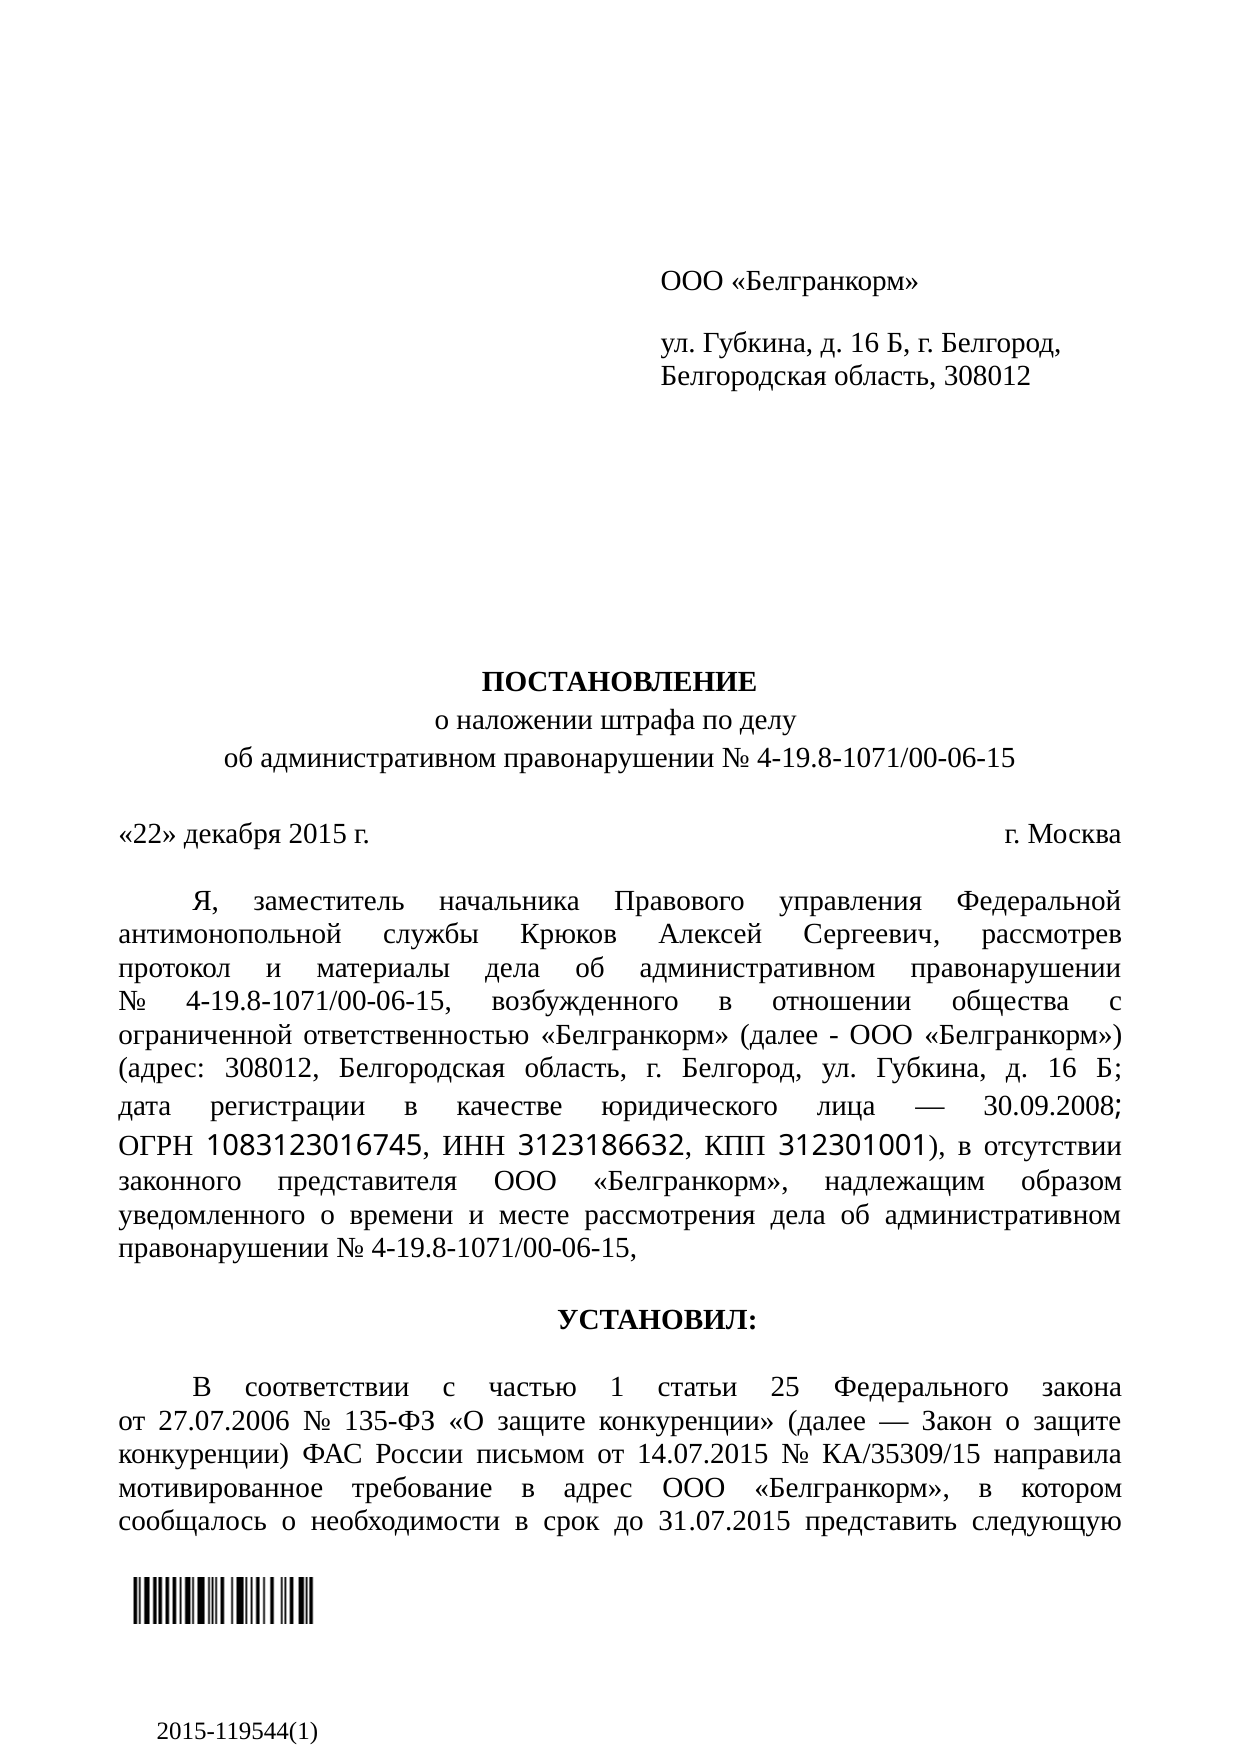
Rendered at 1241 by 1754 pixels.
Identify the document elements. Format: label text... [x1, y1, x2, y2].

text о наложении штрафа по делу [117, 698, 1122, 736]
text Я, заместитель начальника Правового управления Федеральной антимонопольной службы Крюков Алексей Сергеевич, рассмотрев протокол и материалы дела об административном правонарушении № 4-19.8-1071/00-06-15, возбужденного в отношении общества с ограниченной ответственностью «Белгранкорм» (далее - ООО «Белгранкорм») (адрес: 308012, Белгородская область, г. Белгород, ул. Губкина, д. 16 Б; дата регистрации в качестве юридического лица — 30.09.2008; ОГРН 1083123016745, ИНН 3123186632, КПП 312301001), в отсутствии законного представителя ООО «Белгранкорм», надлежащим образом уведомленного о времени и месте рассмотрения дела об административном правонарушении № 4-19.8-1071/00-06-15, [118, 883, 1122, 1264]
text ул. Губкина, д. 16 Б, г. Белгород, [660, 325, 1122, 358]
text об административном правонарушении № 4-19.8-1071/00-06-15 [117, 736, 1122, 774]
text Белгородская область, 308012 [660, 358, 1122, 392]
text ПОСТАНОВЛЕНИЕ [117, 660, 1122, 698]
text ООО «Белгранкорм» [660, 263, 1122, 296]
text В соответствии с частью 1 статьи 25 Федерального закона от 27.07.2006 № 135-ФЗ «О защите конкуренции» (далее — Закон о защите конкуренции) ФАС России письмом от 14.07.2015 № КА/35309/15 направила мотивированное требование в адрес ООО «Белгранкорм», в котором сообщалось о необходимости в срок до 31.07.2015 представить следующую [118, 1369, 1122, 1537]
text УСТАНОВИЛ: [118, 1302, 1122, 1336]
picture [118, 1577, 331, 1624]
text «22» декабря 2015 г. г. Москва [118, 812, 1122, 849]
